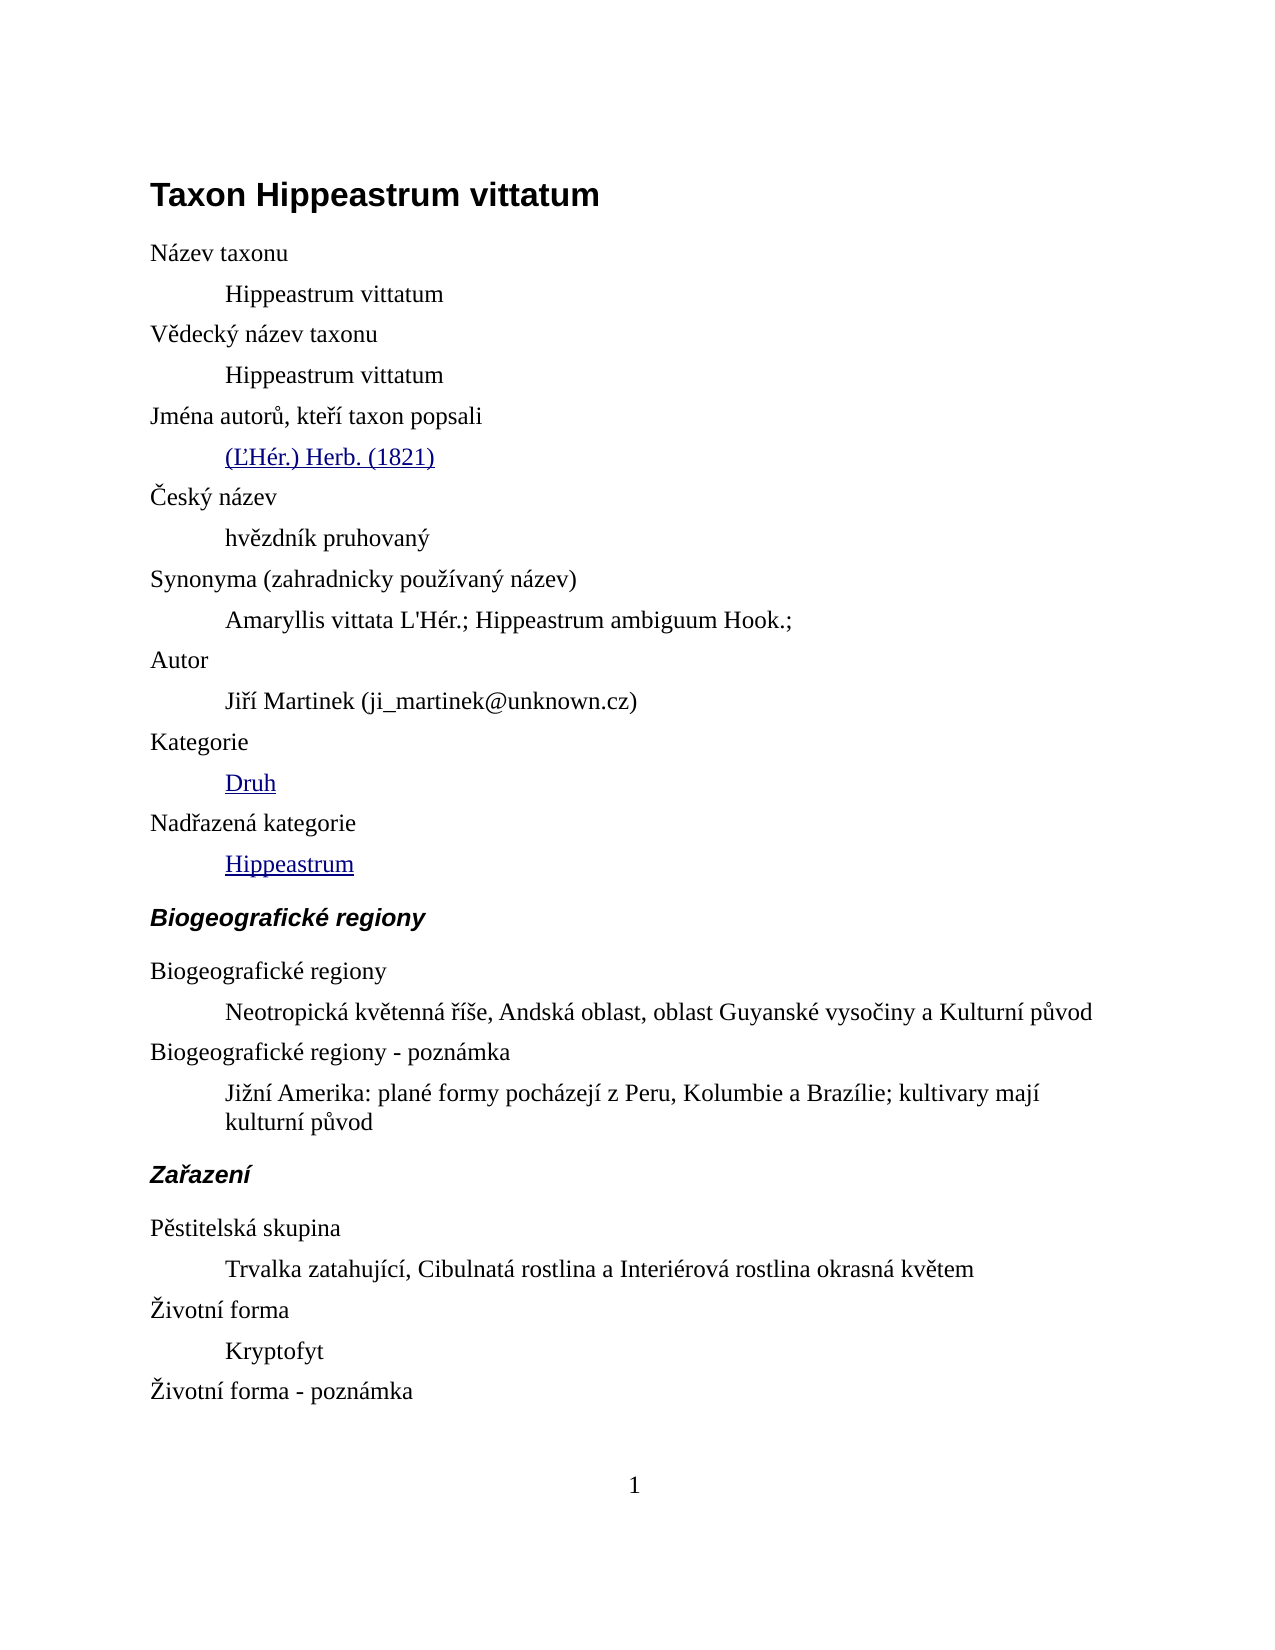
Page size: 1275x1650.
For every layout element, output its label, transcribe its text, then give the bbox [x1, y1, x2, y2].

text Hippeastrum vittatum [225, 360, 1125, 389]
text Biogeografické regiony [150, 956, 1125, 984]
text Trvalka zatahující, Cibulnatá rostlina a Interiérová rostlina okrasná květem [225, 1254, 1125, 1283]
subtitle Biogeografické regiony [150, 903, 1125, 931]
subtitle Zařazení [150, 1161, 1125, 1189]
subtitle Taxon Hippeastrum vittatum [150, 175, 1125, 214]
text Druh [225, 768, 1125, 796]
text Název taxonu [150, 238, 1125, 267]
text hvězdník pruhovaný [225, 523, 1125, 552]
text Jména autorů, kteří taxon popsali [150, 401, 1125, 430]
text Kryptofyt [225, 1336, 1125, 1364]
text (ĽHér.) Herb. (1821) [225, 442, 1125, 471]
text Autor [150, 645, 1125, 674]
text Nadřazená kategorie [150, 808, 1125, 837]
text Neotropická květenná říše, Andská oblast, oblast Guyanské vysočiny a Kulturní původ [225, 997, 1125, 1025]
text Životní forma [150, 1295, 1125, 1324]
text Kategorie [150, 727, 1125, 756]
text Jižní Amerika: plané formy pocházejí z Peru, Kolumbie a Brazílie; kultivary mají kulturní původ [225, 1078, 1125, 1136]
text Vědecký název taxonu [150, 319, 1125, 348]
text Pěstitelská skupina [150, 1213, 1125, 1242]
text Amaryllis vittata L'Hér.; Hippeastrum ambiguum Hook.; [225, 605, 1125, 633]
text Hippeastrum vittatum [225, 279, 1125, 308]
text Biogeografické regiony - poznámka [150, 1037, 1125, 1066]
text Synonyma (zahradnicky používaný název) [150, 564, 1125, 593]
text Český název [150, 482, 1125, 511]
text Hippeastrum [225, 849, 1125, 878]
text Životní forma - poznámka [150, 1376, 1125, 1405]
text Jiří Martinek (ji_martinek@unknown.cz) [225, 686, 1125, 715]
